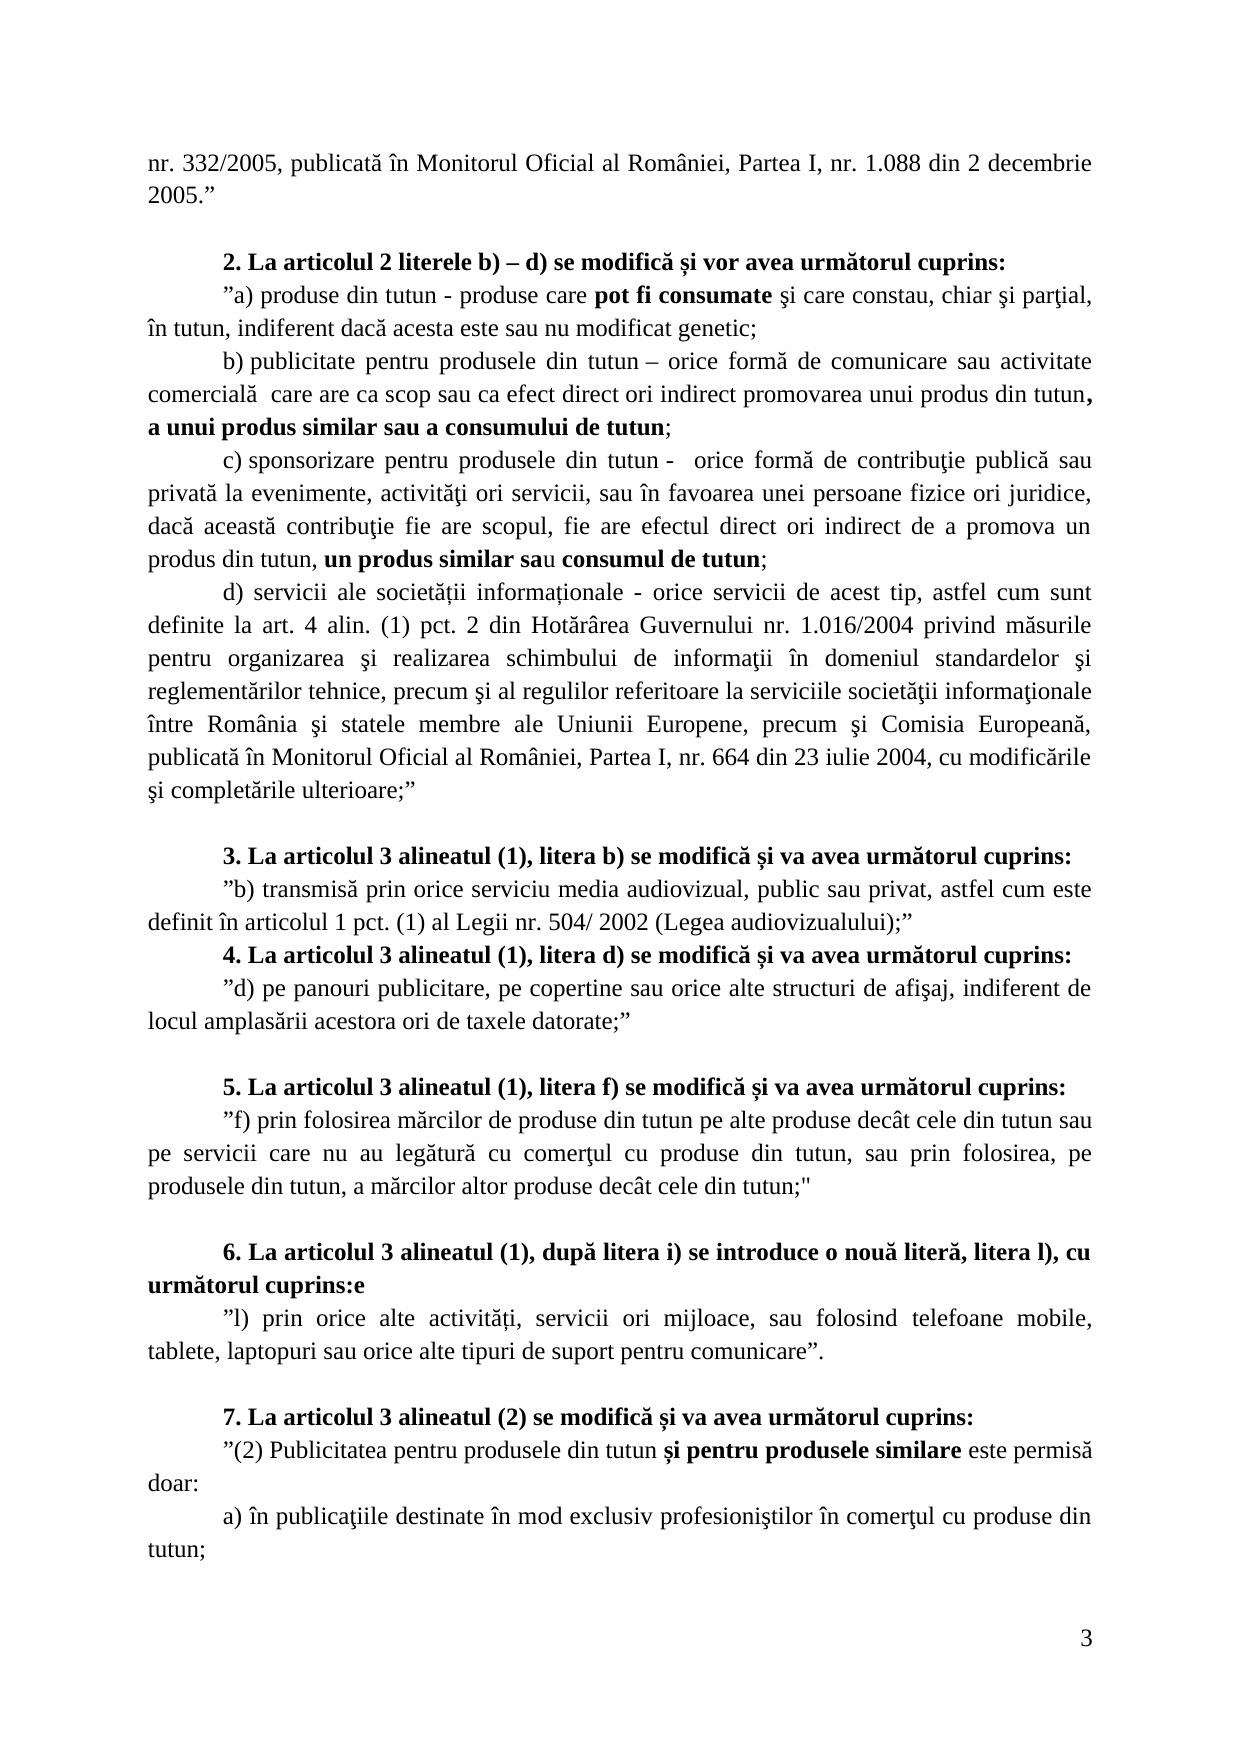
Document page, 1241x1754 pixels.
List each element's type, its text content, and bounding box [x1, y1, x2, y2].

text 7. La articolul 3 alineatul (2) se modifică și va avea următorul cuprins: [148, 1402, 1093, 1431]
text 5. La articolul 3 alineatul (1), litera f) se modifică și va avea următorul cuprins: [148, 1072, 1093, 1101]
text d) servicii ale societății informaționale - orice servicii de acest tip, astfel cum sunt definite la art. 4 alin. (1) pct. 2 din Hotărârea Guvernului nr. 1.016/2004 privind măsurile pentru organizarea şi realizarea schimbului de informaţii în domeniul standardelor şi reglementărilor tehnice, precum şi al regulilor referitoare la serviciile societăţii informaţionale între România şi statele membre ale Uniunii Europene, precum şi Comisia Europeană, publicată în Monitorul Oficial al României, Partea I, nr. 664 din 23 iulie 2004, cu modificările şi completările ulterioare;” [148, 577, 1093, 804]
text 3. La articolul 3 alineatul (1), litera b) se modifică și va avea următorul cuprins: [148, 841, 1093, 870]
text a) în publicaţiile destinate în mod exclusiv profesioniştilor în comerţul cu produse din tutun; [148, 1501, 1093, 1563]
text c) sponsorizare pentru produsele din tutun - orice formă de contribuţie publică sau privată la evenimente, activităţi ori servicii, sau în favoarea unei persoane fizice ori juridice, dacă această contribuţie fie are scopul, fie are efectul direct ori indirect de a promova un produs din tutun, un produs similar sau consumul de tutun; [148, 445, 1093, 573]
text 6. La articolul 3 alineatul (1), după litera i) se introduce o nouă literă, litera l), cu următorul cuprins:e [148, 1237, 1093, 1299]
text ”a) produse din tutun - produse care pot fi consumate şi care constau, chiar şi parţial, în tutun, indiferent dacă acesta este sau nu modificat genetic; [148, 280, 1093, 341]
text b) publicitate pentru produsele din tutun – orice formă de comunicare sau activitate comercială care are ca scop sau ca efect direct ori indirect promovarea unui produs din tutun, a unui produs similar sau a consumului de tutun; [148, 346, 1093, 441]
text ”b) transmisă prin orice serviciu media audiovizual, public sau privat, astfel cum este definit în articolul 1 pct. (1) al Legii nr. 504/ 2002 (Legea audiovizualului);” [148, 874, 1093, 936]
text ”d) pe panouri publicitare, pe copertine sau orice alte structuri de afişaj, indiferent de locul amplasării acestora ori de taxele datorate;” [148, 973, 1093, 1035]
text ”f) prin folosirea mărcilor de produse din tutun pe alte produse decât cele din tutun sau pe servicii care nu au legătură cu comerţul cu produse din tutun, sau prin folosirea, pe produsele din tutun, a mărcilor altor produse decât cele din tutun;" [148, 1105, 1093, 1200]
text 4. La articolul 3 alineatul (1), litera d) se modifică și va avea următorul cuprins: [148, 940, 1093, 969]
text nr. 332/2005, publicată în Monitorul Oficial al României, Partea I, nr. 1.088 din 2 decembrie 2005.” [148, 148, 1093, 209]
text ”l) prin orice alte activități, servicii ori mijloace, sau folosind telefoane mobile, tablete, laptopuri sau orice alte tipuri de suport pentru comunicare”. [148, 1303, 1093, 1365]
text 2. La articolul 2 literele b) – d) se modifică și vor avea următorul cuprins: [148, 247, 1093, 275]
text ”(2) Publicitatea pentru produsele din tutun și pentru produsele similare este permisă doar: [148, 1435, 1093, 1497]
